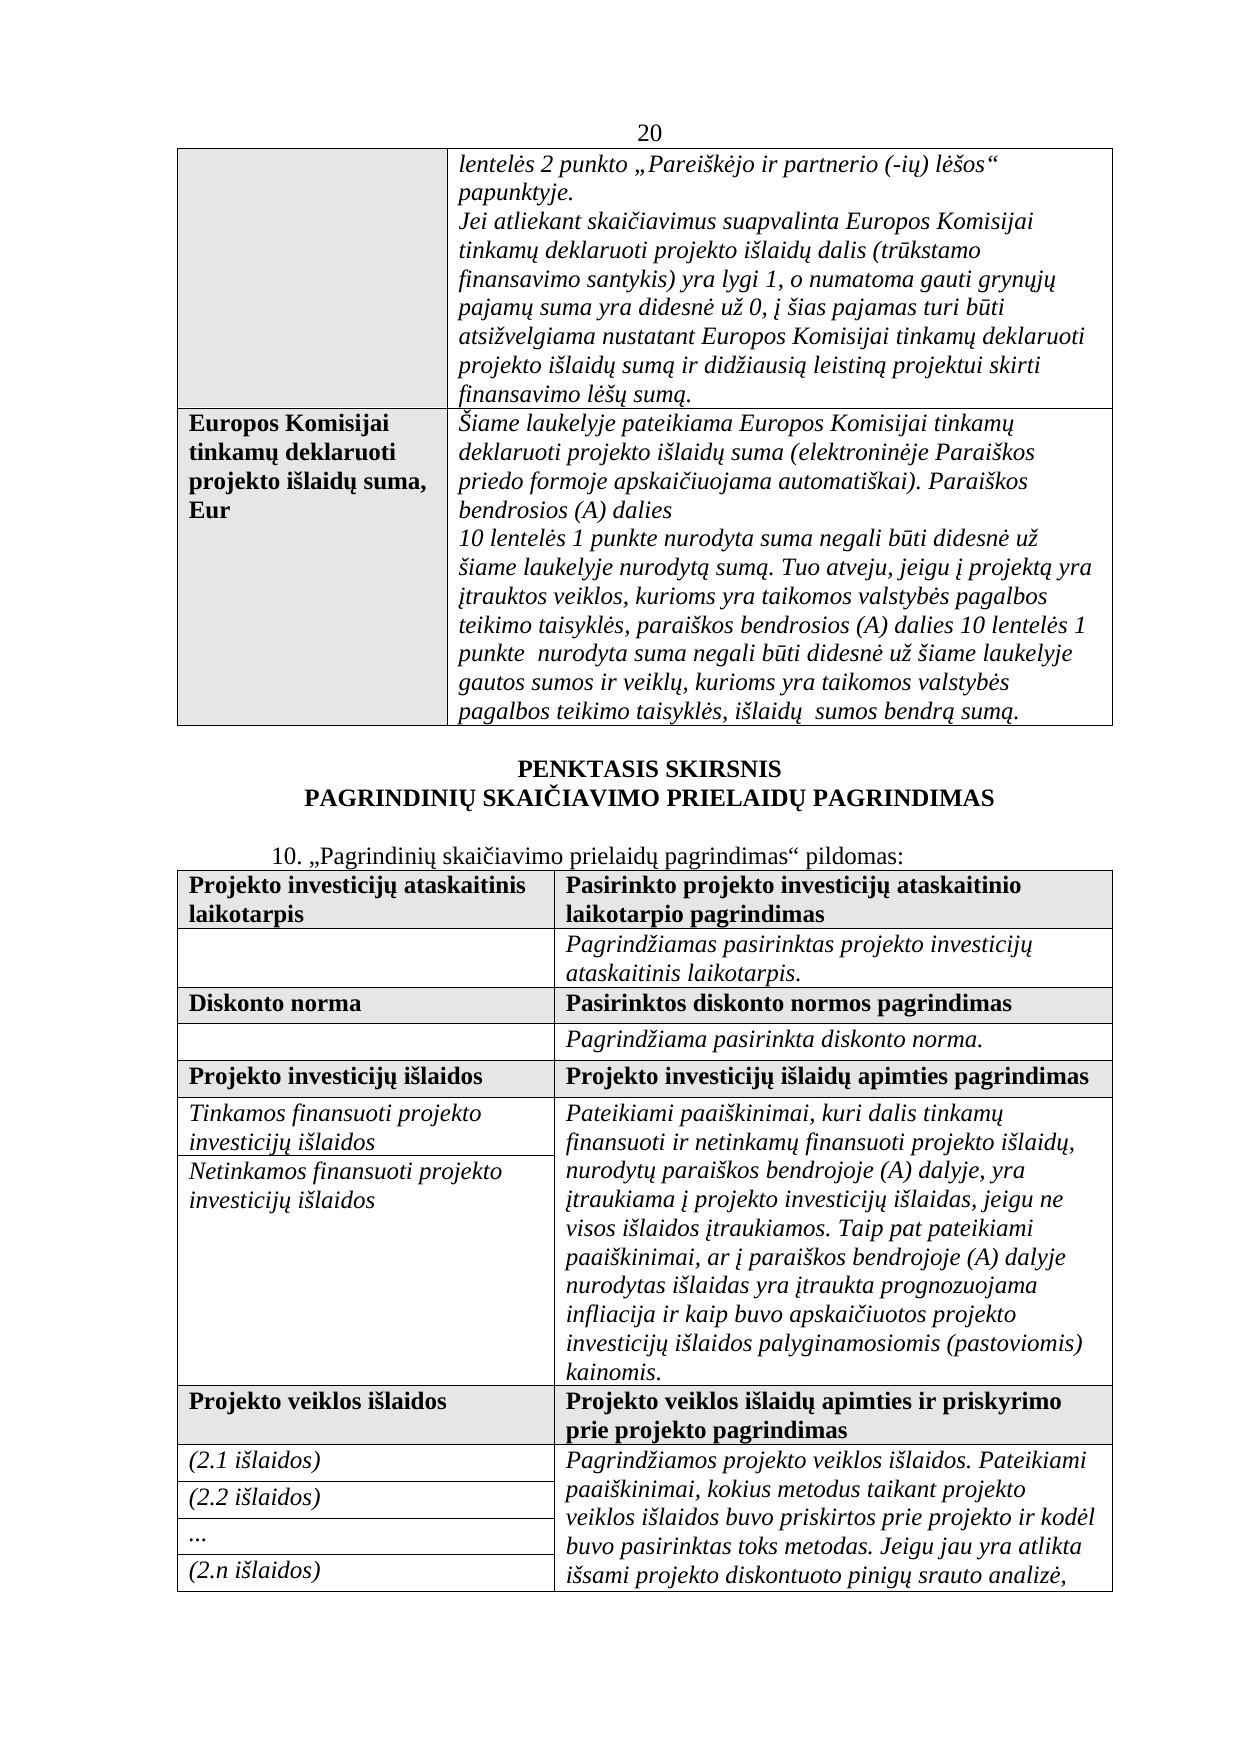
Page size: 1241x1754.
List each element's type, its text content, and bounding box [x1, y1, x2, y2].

table_cell Pateikiami paaiškinimai, kuri dalis tinkamų finansuoti ir netinkamų finansuoti projekto išlaidų, nurodytų paraiškos bendrojoje (A) dalyje, yra įtraukiama į projekto investicijų išlaidas, jeigu ne visos išlaidos įtraukiamos. Taip pat pateikiami paaiškinimai, ar į paraiškos bendrojoje (A) dalyje nurodytas išlaidas yra įtraukta prognozuojama infliacija ir kaip buvo apskaičiuotos projekto investicijų išlaidos palyginamosiomis (pastoviomis) kainomis. [555, 1098, 1112, 1385]
table_cell (2.n išlaidos) [178, 1555, 554, 1591]
text PENKTASIS SKIRSNIS [177, 754, 1122, 783]
table_cell (2.2 išlaidos) [178, 1482, 554, 1517]
text Pagrindinių skaičiavimo prielaidų pagrindimas [177, 783, 1122, 812]
table_cell Projekto veiklos išlaidų apimties ir priskyrimo prie projekto pagrindimas [555, 1386, 1112, 1444]
table_cell Pagrindžiamas pasirinktas projekto investicijų ataskaitinis laikotarpis. [555, 929, 1112, 987]
table_cell Europos Komisijai tinkamų deklaruoti projekto išlaidų suma, Eur [178, 409, 447, 725]
table_cell Netinkamos finansuoti projekto investicijų išlaidos [178, 1156, 554, 1385]
table_cell [178, 149, 447, 407]
table_header Pasirinkto projekto investicijų ataskaitinio laikotarpio pagrindimas [555, 871, 1112, 928]
table_cell Projekto investicijų išlaidos [178, 1061, 554, 1097]
table_cell Pasirinktos diskonto normos pagrindimas [555, 988, 1112, 1023]
table_cell Pagrindžiama pasirinkta diskonto norma. [555, 1024, 1112, 1060]
table_header Projekto investicijų ataskaitinis laikotarpis [178, 871, 554, 928]
table_cell ... [178, 1519, 554, 1554]
text 10. „Pagrindinių skaičiavimo prielaidų pagrindimas“ pildomas: [177, 841, 1122, 869]
table_cell Diskonto norma [178, 988, 554, 1023]
table_cell [178, 1024, 554, 1060]
table_cell [178, 929, 554, 987]
table_cell lentelės 2 punkto „Pareiškėjo ir partnerio (-ių) lėšos“ papunktyje. Jei atliekant skaičiavimus suapvalinta Europos Komisijai tinkamų deklaruoti projekto išlaidų dalis (trūkstamo finansavimo santykis) yra lygi 1, o numatoma gauti grynųjų pajamų suma yra didesnė už 0, į šias pajamas turi būti atsižvelgiama nustatant Europos Komisijai tinkamų deklaruoti projekto išlaidų sumą ir didžiausią leistiną projektui skirti finansavimo lėšų sumą. [448, 149, 1112, 407]
table_cell Projekto veiklos išlaidos [178, 1386, 554, 1444]
table_cell (2.1 išlaidos) [178, 1445, 554, 1481]
table_cell Šiame laukelyje pateikiama Europos Komisijai tinkamų deklaruoti projekto išlaidų suma (elektroninėje Paraiškos priedo formoje apskaičiuojama automatiškai). Paraiškos bendrosios (A) dalies 10 lentelės 1 punkte nurodyta suma negali būti didesnė už šiame laukelyje nurodytą sumą. Tuo atveju, jeigu į projektą yra įtrauktos veiklos, kurioms yra taikomos valstybės pagalbos teikimo taisyklės, paraiškos bendrosios (A) dalies 10 lentelės 1 punkte nurodyta suma negali būti didesnė už šiame laukelyje gautos sumos ir veiklų, kurioms yra taikomos valstybės pagalbos teikimo taisyklės, išlaidų sumos bendrą sumą. [448, 409, 1112, 725]
table_cell Pagrindžiamos projekto veiklos išlaidos. Pateikiami paaiškinimai, kokius metodus taikant projekto veiklos išlaidos buvo priskirtos prie projekto ir kodėl buvo pasirinktas toks metodas. Jeigu jau yra atlikta išsami projekto diskontuoto pinigų srauto analizė, [555, 1445, 1112, 1591]
table_cell Projekto investicijų išlaidų apimties pagrindimas [555, 1061, 1112, 1097]
table_cell Tinkamos finansuoti projekto investicijų išlaidos [178, 1098, 554, 1155]
